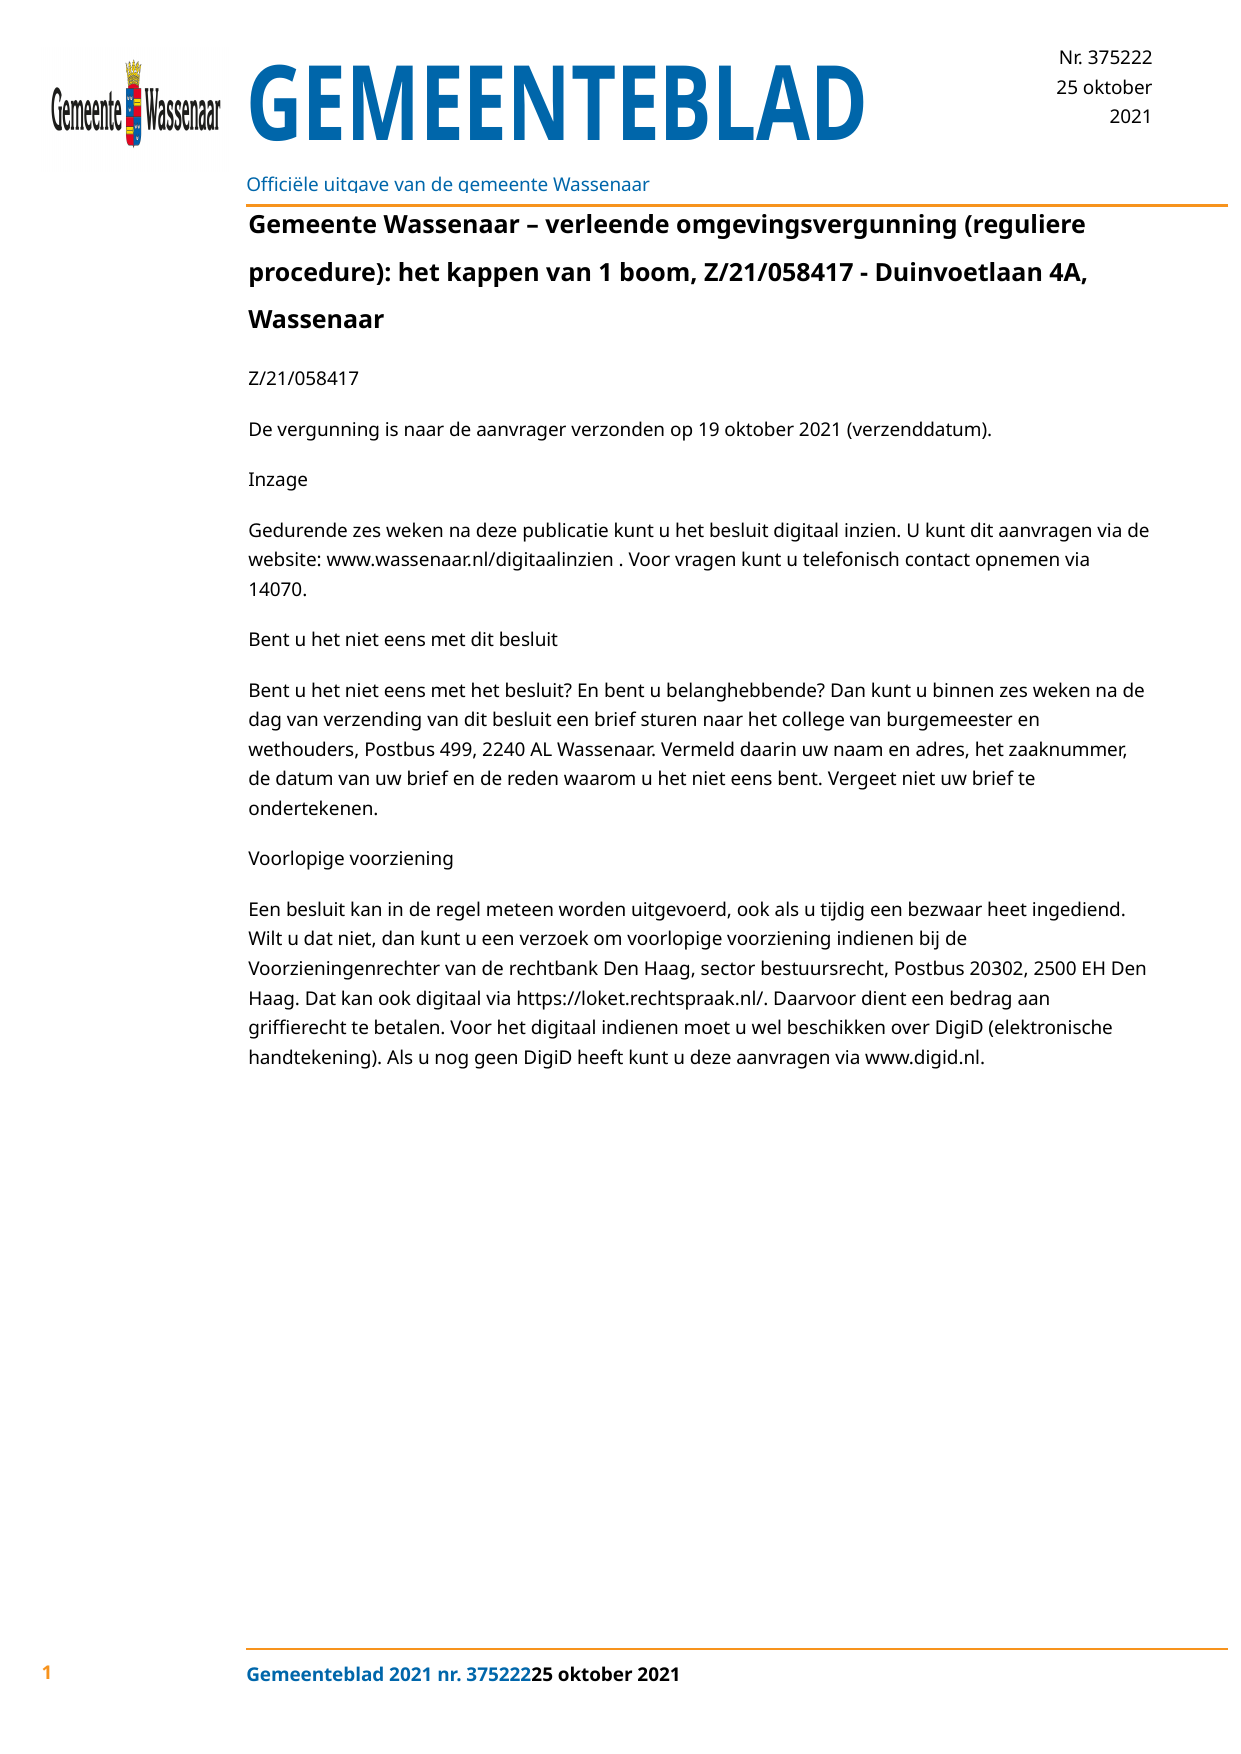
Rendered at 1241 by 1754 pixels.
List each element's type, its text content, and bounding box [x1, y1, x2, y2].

text Z/21/058417 [248, 366, 1152, 391]
text Bent u het niet eens met dit besluit [248, 626, 1152, 652]
text De vergunning is naar de aanvrager verzonden op 19 oktober 2021 (verzenddatum). [248, 416, 1152, 442]
text Gedurende zes weken na deze publicatie kunt u het besluit digitaal inzien. U kunt dit aanvragen via de website: www.wassenaar.nl/digitaalinzien . Voor vragen kunt u telefonisch contact opnemen via 14070. [248, 517, 1152, 602]
text Inzage [248, 466, 1152, 492]
text Bent u het niet eens met het besluit? En bent u belanghebbende? Dan kunt u binnen zes weken na de dag van verzending van dit besluit een brief sturen naar het college van burgemeester en wethouders, Postbus 499, 2240 AL Wassenaar. Vermeld daarin uw naam en adres, het zaaknummer, de datum van uw brief en de reden waarom u het niet eens bent. Vergeet niet uw brief te ondertekenen. [248, 677, 1152, 821]
text Een besluit kan in de regel meteen worden uitgevoerd, ook als u tijdig een bezwaar heet ingediend. Wilt u dat niet, dan kunt u een verzoek om voorlopige voorziening indienen bij de Voorzieningenrechter van de rechtbank Den Haag, sector bestuursrecht, Postbus 20302, 2500 EH Den Haag. Dat kan ook digitaal via https://loket.rechtspraak.nl/. Daarvoor dient een bedrag aan griffierecht te betalen. Voor het digitaal indienen moet u wel beschikken over DigiD (elektronische handtekening). Als u nog geen DigiD heeft kunt u deze aanvragen via www.digid.nl. [248, 896, 1152, 1069]
picture [41, 47, 231, 172]
text Voorlopige voorziening [248, 846, 1152, 871]
text Gemeente Wassenaar – verleende omgevingsvergunning (reguliere procedure): het kappen van 1 boom, Z/21/058417 - Duinvoetlaan 4A, Wassenaar [248, 207, 1152, 336]
